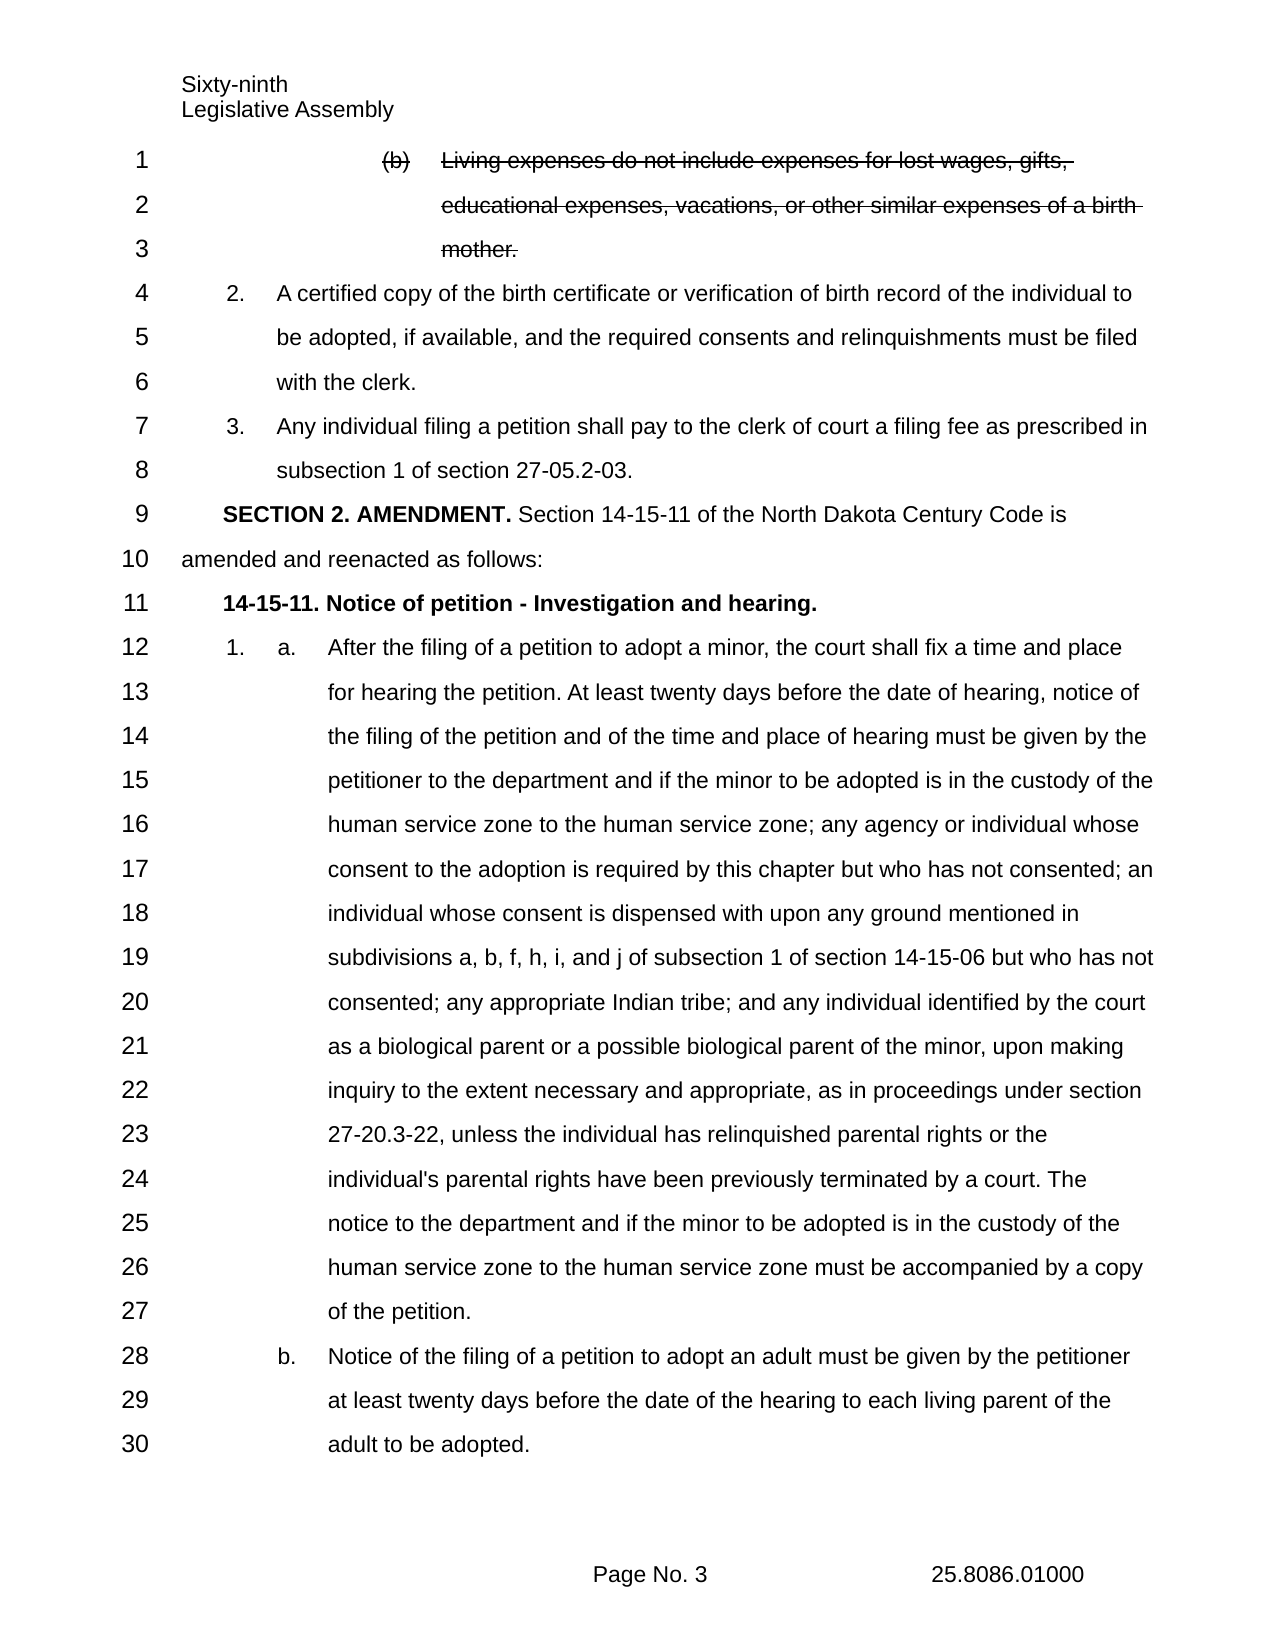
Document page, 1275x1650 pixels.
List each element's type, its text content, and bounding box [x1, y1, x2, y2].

text 3. Any individual filing a petition shall pay to the clerk of court a filing fee as prescribed in subsection 1 of section 27‑05.2‑03. [181, 399, 1154, 487]
text (b) Living expenses do not include expenses for lost wages, gifts, educational expenses, vacations, or other similar expenses of a birth mother. [181, 133, 1154, 266]
text 2. A certified copy of the birth certificate or verification of birth record of the individual to be adopted, if available, and the required consents and relinquishments must be filed with the clerk. [181, 266, 1154, 399]
text 1. a. After the filing of a petition to adopt a minor, the court shall fix a time and place for hearing the petition. At least twenty days before the date of hearing, notice of the filing of the petition and of the time and place of hearing must be given by the petitioner to the department and if the minor to be adopted is in the custody of the human service zone to the human service zone; any agency or individual whose consent to the adoption is required by this chapter but who has not consented; an individual whose consent is dispensed with upon any ground mentioned in subdivisions a, b, f, h, i, and j of subsection 1 of section 14‑15‑06 but who has not consented; any appropriate Indian tribe; and any individual identified by the court as a biological parent or a possible biological parent of the minor, upon making inquiry to the extent necessary and appropriate, as in proceedings under section 27‑20.3‑22, unless the individual has relinquished parental rights or the individual's parental rights have been previously terminated by a court. The notice to the department and if the minor to be adopted is in the custody of the human service zone to the human service zone must be accompanied by a copy of the petition. [181, 620, 1154, 1329]
subtitle 14‑15‑11. Notice of petition ‑ Investigation and hearing. [181, 576, 1154, 620]
text SECTION 2. AMENDMENT. Section 14‑15‑11 of the North Dakota Century Code is amended and reenacted as follows: [181, 487, 1154, 576]
text b. Notice of the filing of a petition to adopt an adult must be given by the petitioner at least twenty days before the date of the hearing to each living parent of the adult to be adopted. [181, 1329, 1154, 1461]
